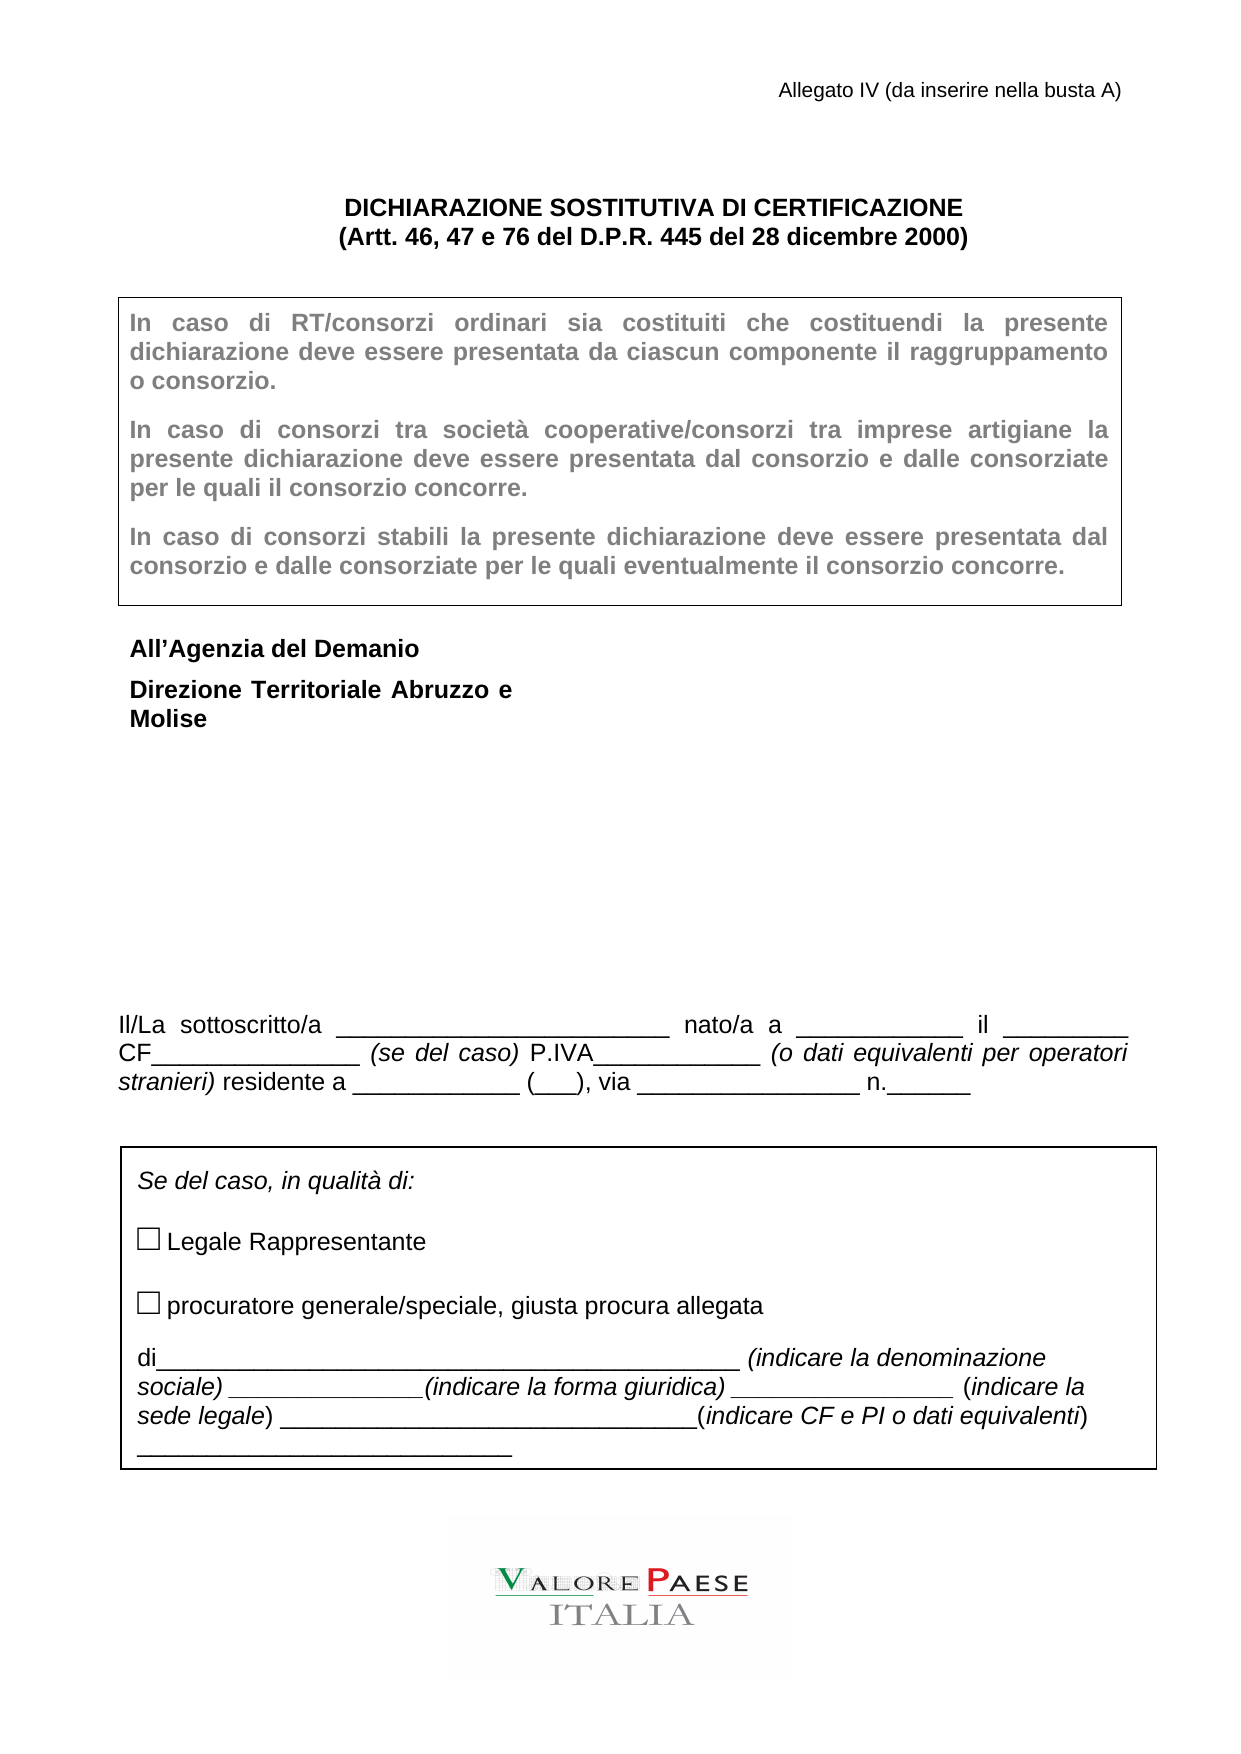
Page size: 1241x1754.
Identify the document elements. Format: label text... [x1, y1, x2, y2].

text Se del caso, in qualità di: [137, 1166, 1141, 1194]
text Il/La sottoscritto/a ________________________ nato/a a ____________ il _________ CF_______________ (se del caso) P.IVA____________ (o dati equivalenti per operatori stranieri) residente a ____________ (___), via ________________ n.______ [118, 1010, 1130, 1096]
text □ procuratore generale/speciale, giusta procura allegata [137, 1279, 1141, 1322]
text di__________________________________________ (indicare la denominazione sociale) ______________(indicare la forma giuridica) ________________ (indicare la sede legale) ______________________________(indicare CF e PI o dati equivalenti) ___________________________ [137, 1343, 1141, 1458]
text (Artt. 46, 47 e 76 del D.P.R. 445 del 28 dicembre 2000) [177, 222, 1130, 251]
subtitle DICHIARAZIONE SOSTITUTIVA DI CERTIFICAZIONE [177, 193, 1130, 222]
table_header All’Agenzia del Demanio Direzione Territoriale Abruzzo e Molise [118, 606, 524, 803]
text □ Legale Rappresentante [137, 1215, 1141, 1258]
table_header In caso di RT/consorzi ordinari sia costituiti che costituendi la presente dichiarazione deve essere presentata da ciascun componente il raggruppamento o consorzio. In caso di consorzi tra società cooperative/consorzi tra imprese artigiane la presente dichiarazione deve essere presentata dal consorzio e dalle consorziate per le quali il consorzio concorre. In caso di consorzi stabili la presente dichiarazione deve essere presentata dal consorzio e dalle consorziate per le quali eventualmente il consorzio concorre. [119, 298, 1121, 604]
